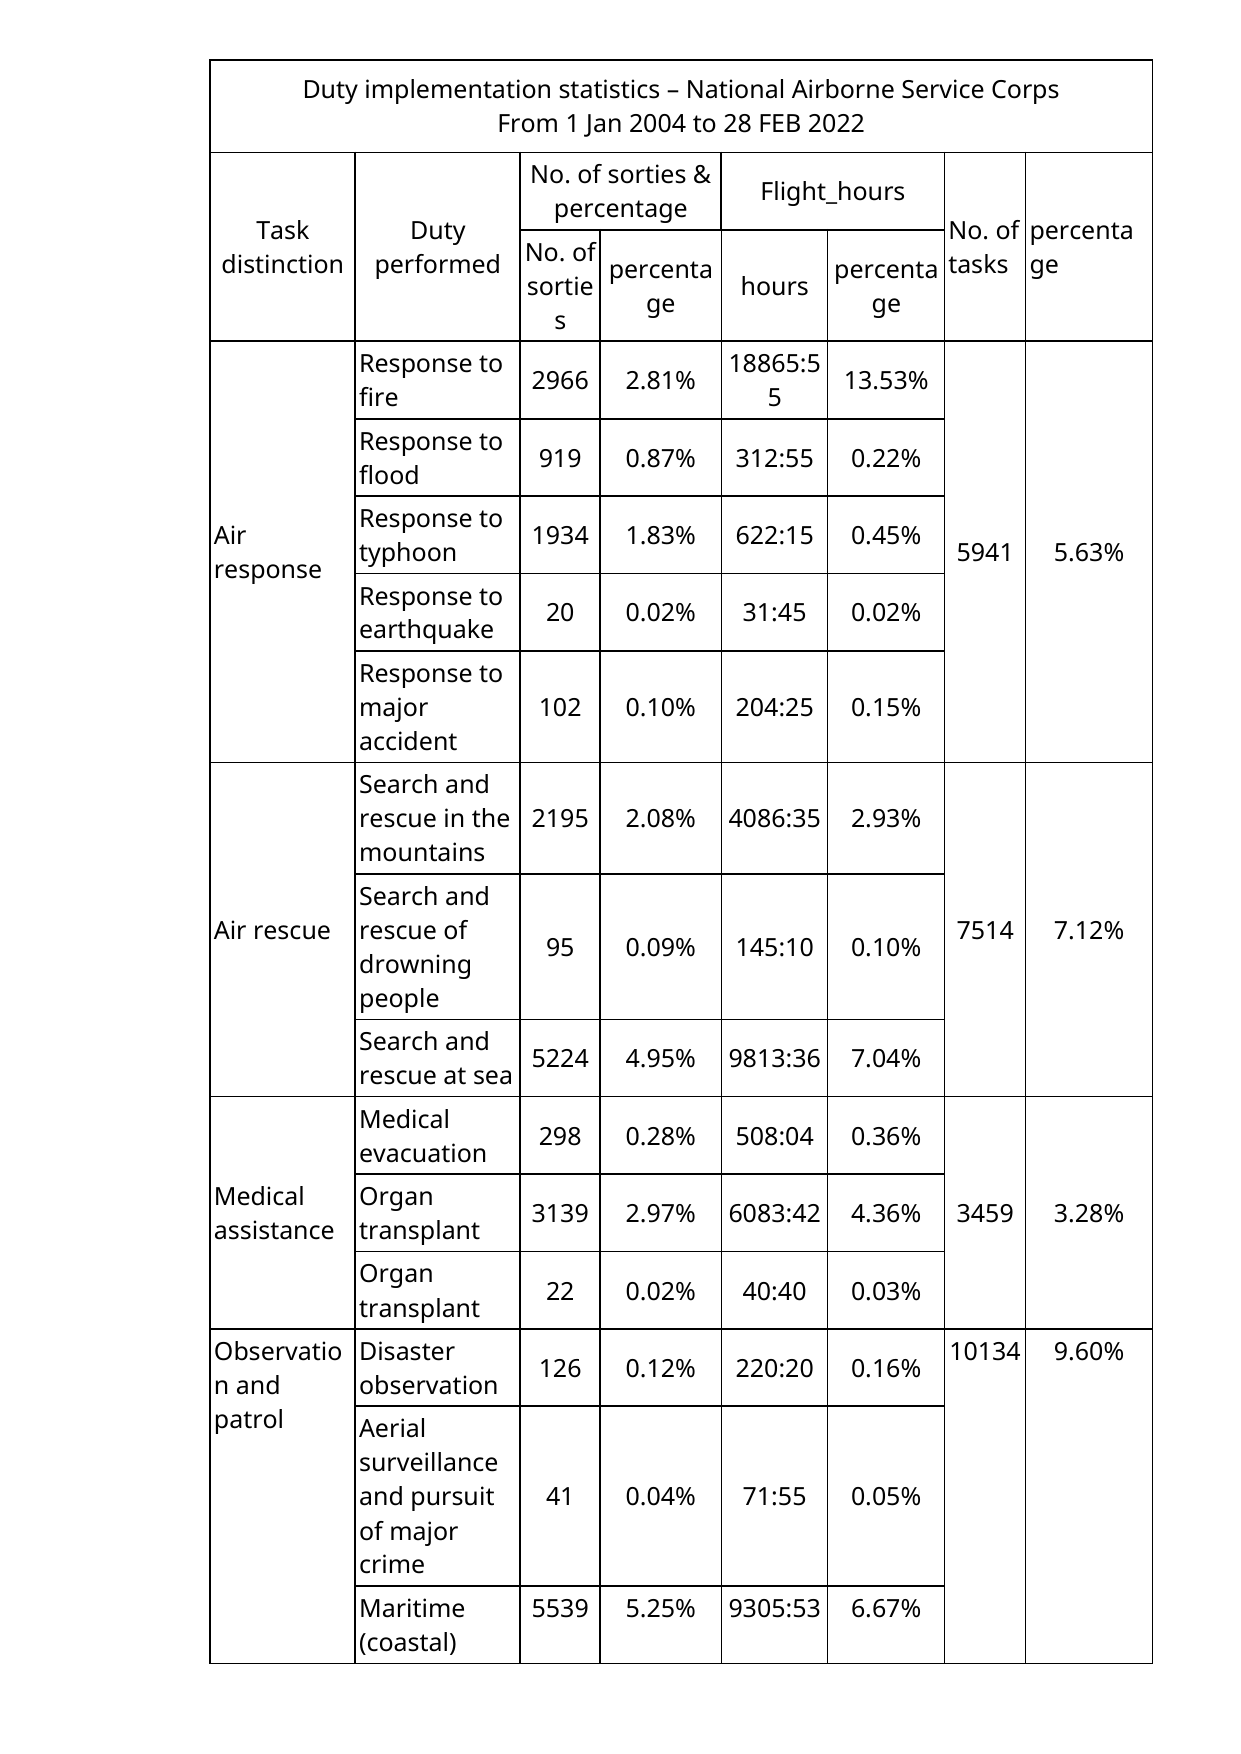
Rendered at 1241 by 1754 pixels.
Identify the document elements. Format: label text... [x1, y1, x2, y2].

table_cell Response to typhoon [356, 497, 519, 573]
table_cell 71:55 [722, 1407, 827, 1585]
table_cell 0.36% [828, 1097, 944, 1173]
table_cell 7.04% [828, 1020, 944, 1096]
table_cell Response to fire [356, 342, 519, 418]
table_cell 126 [521, 1330, 599, 1405]
table_cell 5.63% [1026, 342, 1152, 761]
table_cell Duty performed [356, 153, 519, 340]
table_cell 508:04 [722, 1097, 827, 1173]
table_cell 0.28% [601, 1097, 721, 1173]
table_cell 5539 [521, 1587, 599, 1662]
table_cell 0.15% [828, 652, 944, 761]
table_cell Medical assistance [211, 1097, 354, 1328]
table_header Duty implementation statistics – National Airborne Service Corps From 1 Jan 2004 to 28 FEB 2022 [211, 61, 1152, 152]
table_cell 0.87% [601, 420, 721, 495]
table_cell Organ transplant [356, 1252, 519, 1328]
table_cell Response to earthquake [356, 574, 519, 650]
table_cell 9813:36 [722, 1020, 827, 1096]
table_cell Organ transplant [356, 1175, 519, 1251]
table_cell 22 [521, 1252, 599, 1328]
table_cell 3139 [521, 1175, 599, 1251]
table_cell 20 [521, 574, 599, 650]
table_cell 622:15 [722, 497, 827, 573]
table_cell 0.10% [828, 875, 944, 1018]
table_cell 919 [521, 420, 599, 495]
table_cell 2195 [521, 763, 599, 873]
table_cell 6083:42 [722, 1175, 827, 1251]
table_cell 298 [521, 1097, 599, 1173]
table_cell 2.93% [828, 763, 944, 873]
table_cell Flight_hours [722, 153, 944, 229]
table_cell 5.25% [601, 1587, 721, 1662]
table_cell 0.45% [828, 497, 944, 573]
table_cell No. of sorties [521, 231, 599, 340]
table_cell 220:20 [722, 1330, 827, 1405]
table_cell percentage [828, 231, 944, 340]
table_cell 0.02% [601, 574, 721, 650]
table_cell 2966 [521, 342, 599, 418]
table_cell 9.60% [1026, 1330, 1152, 1662]
table_cell Air response [211, 342, 354, 761]
table_cell 0.09% [601, 875, 721, 1018]
table_cell 41 [521, 1407, 599, 1585]
table_cell 0.04% [601, 1407, 721, 1585]
table_cell 3.28% [1026, 1097, 1152, 1328]
table_cell 13.53% [828, 342, 944, 418]
table_cell percentage [601, 231, 721, 340]
table_cell 5941 [945, 342, 1025, 761]
table_cell Observation and patrol [211, 1330, 354, 1662]
table_cell 0.10% [601, 652, 721, 761]
table_cell hours [722, 231, 827, 340]
table_cell 95 [521, 875, 599, 1018]
table_cell 1934 [521, 497, 599, 573]
table_cell 10134 [945, 1330, 1025, 1662]
table_cell Response to flood [356, 420, 519, 495]
table_cell 7.12% [1026, 763, 1152, 1096]
table_cell 31:45 [722, 574, 827, 650]
table_cell Search and rescue in the mountains [356, 763, 519, 873]
table_cell 9305:53 [722, 1587, 827, 1662]
table_cell 2.97% [601, 1175, 721, 1251]
table_cell 5224 [521, 1020, 599, 1096]
table_cell 145:10 [722, 875, 827, 1018]
table_cell 102 [521, 652, 599, 761]
table_cell 0.02% [828, 574, 944, 650]
table_cell 2.81% [601, 342, 721, 418]
table_cell 4.36% [828, 1175, 944, 1251]
table_cell 0.03% [828, 1252, 944, 1328]
table_cell 3459 [945, 1097, 1025, 1328]
table_cell 1.83% [601, 497, 721, 573]
table_cell 204:25 [722, 652, 827, 761]
table_cell 4.95% [601, 1020, 721, 1096]
table_cell 6.67% [828, 1587, 944, 1662]
table_cell 4086:35 [722, 763, 827, 873]
table_cell No. of tasks [945, 153, 1025, 340]
table_cell Search and rescue of drowning people [356, 875, 519, 1018]
table_cell percentage [1026, 153, 1152, 340]
table_cell No. of sorties & percentage [521, 153, 720, 229]
table_cell 0.22% [828, 420, 944, 495]
table_cell 0.16% [828, 1330, 944, 1405]
table_cell Air rescue [211, 763, 354, 1096]
table_cell 0.02% [601, 1252, 721, 1328]
table_cell Task distinction [211, 153, 354, 340]
table_cell 0.05% [828, 1407, 944, 1585]
table_cell 40:40 [722, 1252, 827, 1328]
table_cell Aerial surveillance and pursuit of major crime [356, 1407, 519, 1585]
table_cell Medical evacuation [356, 1097, 519, 1173]
table_cell Disaster observation [356, 1330, 519, 1405]
table_cell Maritime (coastal) [356, 1587, 519, 1662]
table_cell Search and rescue at sea [356, 1020, 519, 1096]
table_cell 312:55 [722, 420, 827, 495]
table_cell 2.08% [601, 763, 721, 873]
table_cell 18865:55 [722, 342, 827, 418]
table_cell 0.12% [601, 1330, 721, 1405]
table_cell 7514 [945, 763, 1025, 1096]
table_cell Response to major accident [356, 652, 519, 761]
